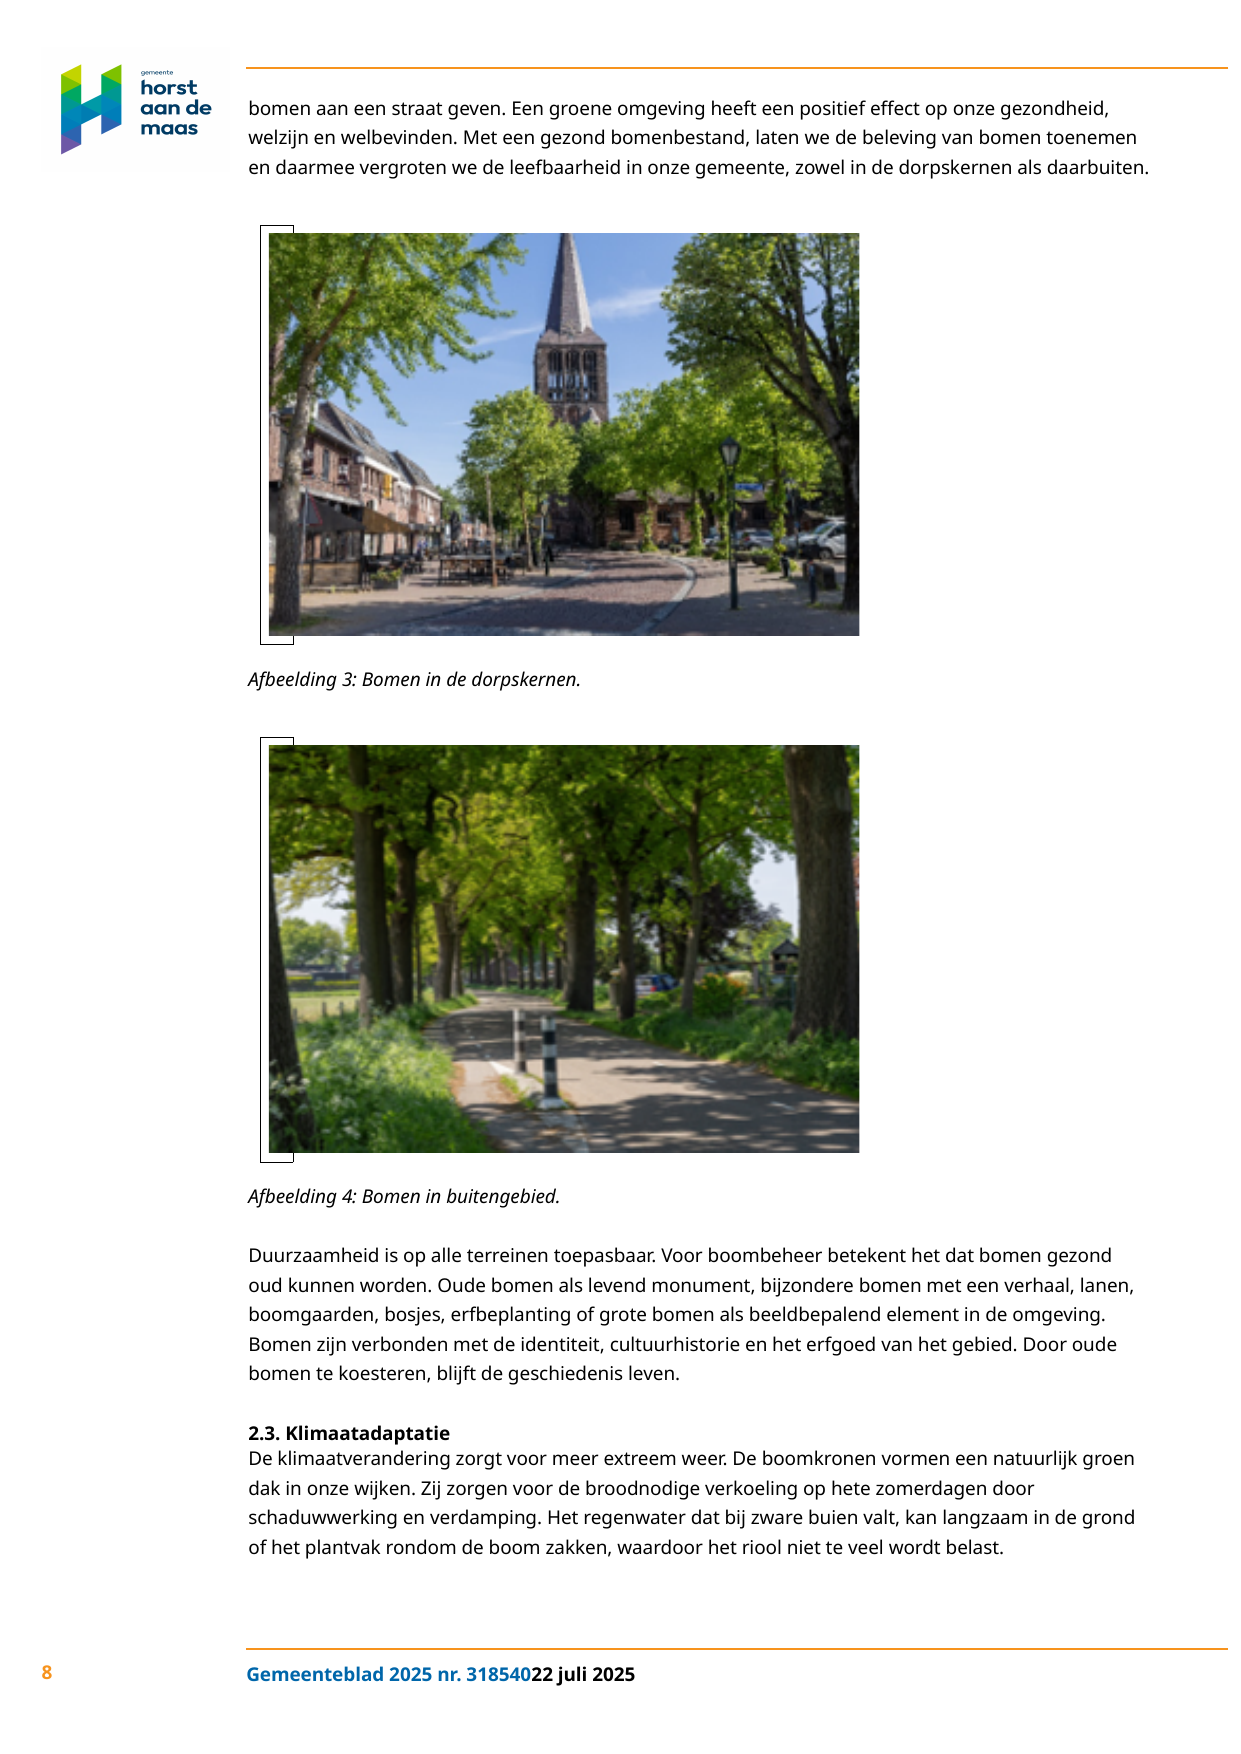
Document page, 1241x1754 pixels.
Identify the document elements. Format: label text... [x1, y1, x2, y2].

text Afbeelding 3: Bomen in de dorpskernen. [248, 666, 1152, 692]
text 2.3. Klimaatadaptatie [248, 1420, 1152, 1445]
text Duurzaamheid is op alle terreinen toepasbaar. Voor boombeheer betekent het dat bomen gezond oud kunnen worden. Oude bomen als levend monument, bijzondere bomen met een verhaal, lanen, boomgaarden, bosjes, erfbeplanting of grote bomen als beeldbepalend element in de omgeving. Bomen zijn verbonden met de identiteit, cultuurhistorie en het erfgoed van het gebied. Door oude bomen te koesteren, blijft de geschiedenis leven. [248, 1242, 1152, 1386]
text Afbeelding 4: Bomen in buitengebied. [248, 1183, 1152, 1209]
text De klimaatverandering zorgt voor meer extreem weer. De boomkronen vormen een natuurlijk groen dak in onze wijken. Zij zorgen voor de broodnodige verkoeling op hete zomerdagen door schaduwwerking en verdamping. Het regenwater dat bij zware buien valt, kan langzaam in de grond of het plantvak rondom de boom zakken, waardoor het riool niet te veel wordt belast. [248, 1445, 1152, 1560]
picture [268, 233, 860, 636]
picture [268, 745, 860, 1153]
picture [41, 47, 231, 172]
text bomen aan een straat geven. Een groene omgeving heeft een positief effect op onze gezondheid, welzijn en welbevinden. Met een gezond bomenbestand, laten we de beleving van bomen toenemen en daarmee vergroten we de leefbaarheid in onze gemeente, zowel in de dorpskernen als daarbuiten. [248, 95, 1152, 180]
